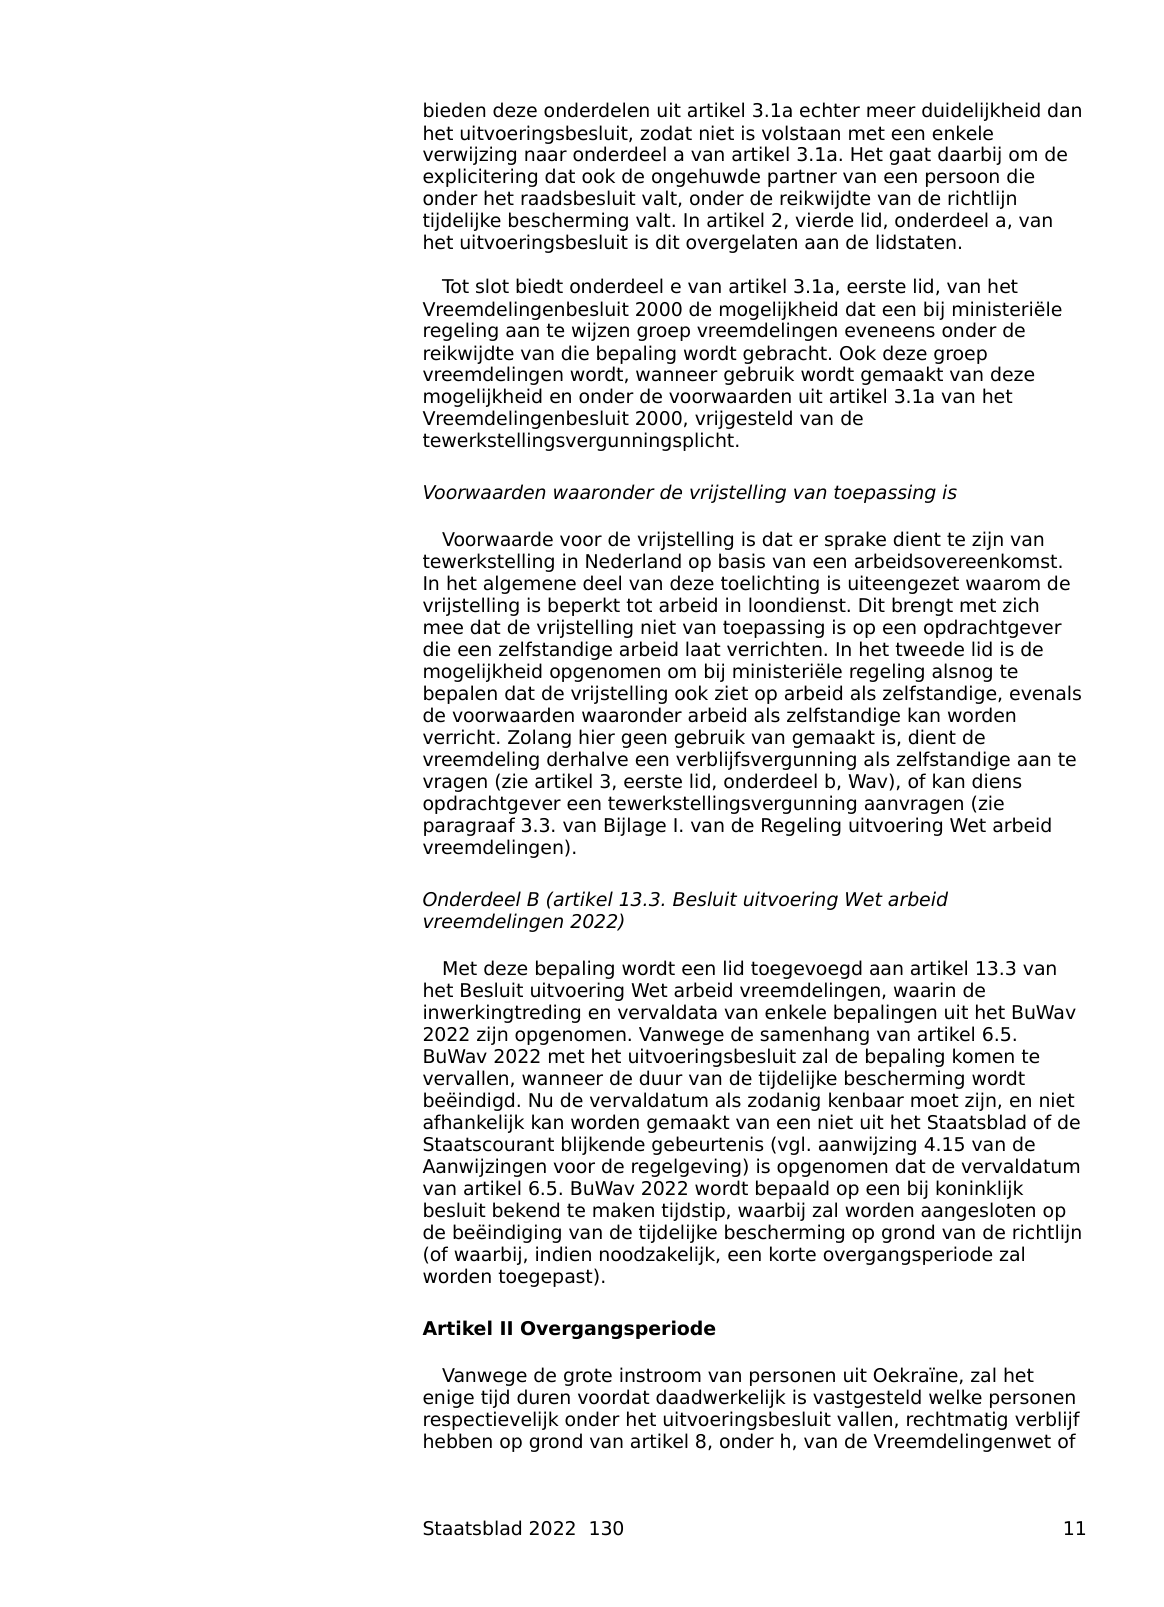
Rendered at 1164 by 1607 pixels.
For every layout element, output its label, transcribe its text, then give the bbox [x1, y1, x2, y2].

text Vanwege de grote instroom van personen uit Oekraïne, zal het enige tijd duren voordat daadwerkelijk is vastgesteld welke personen respectievelijk onder het uitvoeringsbesluit vallen, rechtmatig verblijf hebben op grond van artikel 8, onder h, van de Vreemdelingenwet of [422, 1364, 1087, 1452]
subtitle Voorwaarden waaronder de vrijstelling van toepassing is [422, 482, 1087, 504]
text bieden deze onderdelen uit artikel 3.1a echter meer duidelijkheid dan het uitvoeringsbesluit, zodat niet is volstaan met een enkele verwijzing naar onderdeel a van artikel 3.1a. Het gaat daarbij om de explicitering dat ook de ongehuwde partner van een persoon die onder het raadsbesluit valt, onder de reikwijdte van de richtlijn tijdelijke bescherming valt. In artikel 2, vierde lid, onderdeel a, van het uitvoeringsbesluit is dit overgelaten aan de lidstaten. [422, 100, 1087, 254]
text Voorwaarde voor de vrijstelling is dat er sprake dient te zijn van tewerkstelling in Nederland op basis van een arbeidsovereenkomst. In het algemene deel van deze toelichting is uiteengezet waarom de vrijstelling is beperkt tot arbeid in loondienst. Dit brengt met zich mee dat de vrijstelling niet van toepassing is op een opdrachtgever die een zelfstandige arbeid laat verrichten. In het tweede lid is de mogelijkheid opgenomen om bij ministeriële regeling alsnog te bepalen dat de vrijstelling ook ziet op arbeid als zelfstandige, evenals de voorwaarden waaronder arbeid als zelfstandige kan worden verricht. Zolang hier geen gebruik van gemaakt is, dient de vreemdeling derhalve een verblijfsvergunning als zelfstandige aan te vragen (zie artikel 3, eerste lid, onderdeel b, Wav), of kan diens opdrachtgever een tewerkstellingsvergunning aanvragen (zie paragraaf 3.3. van Bijlage I. van de Regeling uitvoering Wet arbeid vreemdelingen). [422, 529, 1087, 859]
text Met deze bepaling wordt een lid toegevoegd aan artikel 13.3 van het Besluit uitvoering Wet arbeid vreemdelingen, waarin de inwerkingtreding en vervaldata van enkele bepalingen uit het BuWav 2022 zijn opgenomen. Vanwege de samenhang van artikel 6.5. BuWav 2022 met het uitvoeringsbesluit zal de bepaling komen te vervallen, wanneer de duur van de tijdelijke bescherming wordt beëindigd. Nu de vervaldatum als zodanig kenbaar moet zijn, en niet afhankelijk kan worden gemaakt van een niet uit het Staatsblad of de Staatscourant blijkende gebeurtenis (vgl. aanwijzing 4.15 van de Aanwijzingen voor de regelgeving) is opgenomen dat de vervaldatum van artikel 6.5. BuWav 2022 wordt bepaald op een bij koninklijk besluit bekend te maken tijdstip, waarbij zal worden aangesloten op de beëindiging van de tijdelijke bescherming op grond van de richtlijn (of waarbij, indien noodzakelijk, een korte overgangsperiode zal worden toegepast). [422, 958, 1087, 1288]
subtitle Onderdeel B (artikel 13.3. Besluit uitvoering Wet arbeid vreemdelingen 2022) [422, 889, 1087, 933]
subtitle Artikel II Overgangsperiode [422, 1318, 1087, 1339]
text Tot slot biedt onderdeel e van artikel 3.1a, eerste lid, van het Vreemdelingenbesluit 2000 de mogelijkheid dat een bij ministeriële regeling aan te wijzen groep vreemdelingen eveneens onder de reikwijdte van die bepaling wordt gebracht. Ook deze groep vreemdelingen wordt, wanneer gebruik wordt gemaakt van deze mogelijkheid en onder de voorwaarden uit artikel 3.1a van het Vreemdelingenbesluit 2000, vrijgesteld van de tewerkstellingsvergunningsplicht. [422, 276, 1087, 452]
